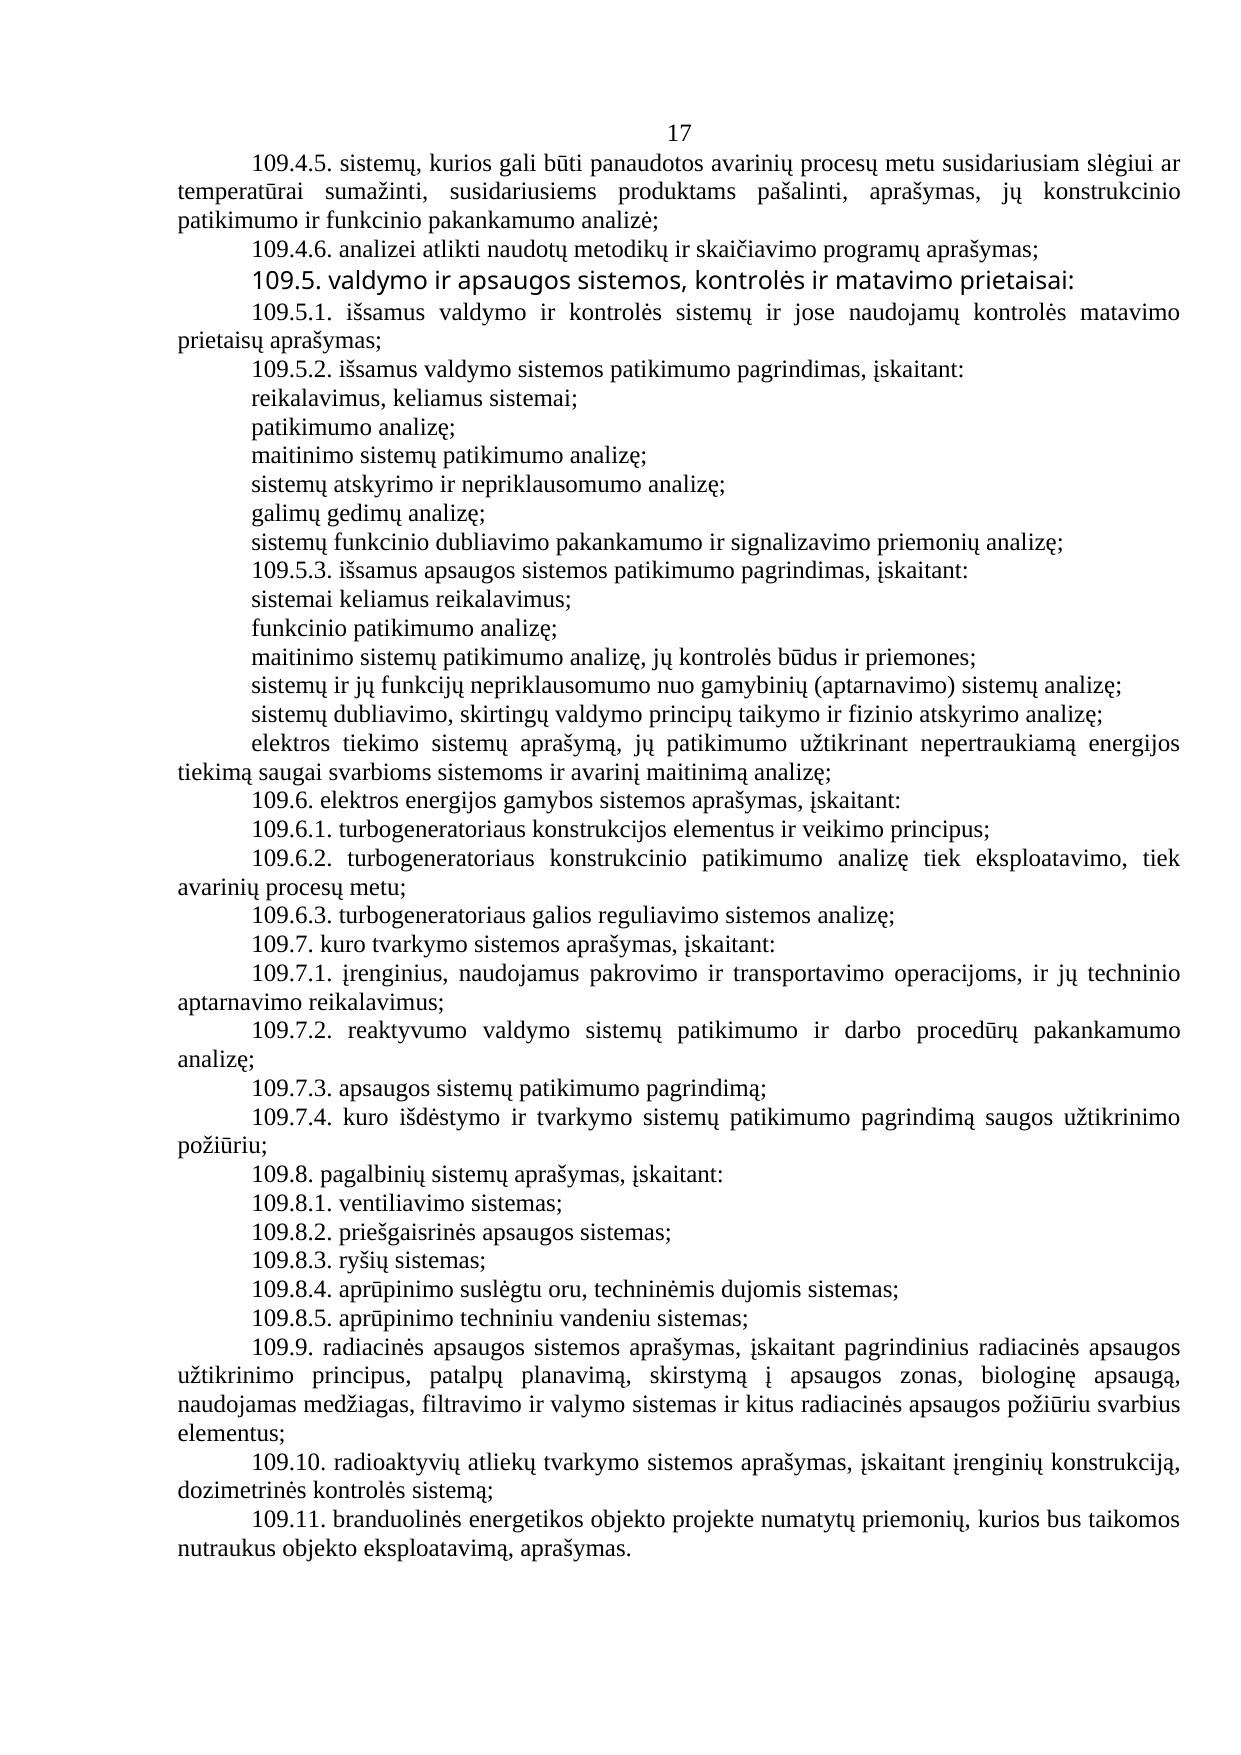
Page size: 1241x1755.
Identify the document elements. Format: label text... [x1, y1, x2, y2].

text 109.10. radioaktyvių atliekų tvarkymo sistemos aprašymas, įskaitant įrenginių konstrukciją, dozimetrinės kontrolės sistemą; [177, 1447, 1181, 1504]
text elektros tiekimo sistemų aprašymą, jų patikimumo užtikrinant nepertraukiamą energijos tiekimą saugai svarbioms sistemoms ir avarinį maitinimą analizę; [177, 728, 1181, 785]
text 109.8.5. aprūpinimo techniniu vandeniu sistemas; [177, 1303, 1181, 1332]
text sistemai keliamus reikalavimus; [177, 584, 1181, 613]
text 109.8.4. aprūpinimo suslėgtu oru, techninėmis dujomis sistemas; [177, 1274, 1181, 1303]
text maitinimo sistemų patikimumo analizę, jų kontrolės būdus ir priemones; [177, 642, 1181, 670]
text 109.6.2. turbogeneratoriaus konstrukcinio patikimumo analizę tiek eksploatavimo, tiek avarinių procesų metu; [177, 843, 1181, 900]
text maitinimo sistemų patikimumo analizę; [177, 440, 1181, 469]
text 109.5.1. išsamus valdymo ir kontrolės sistemų ir jose naudojamų kontrolės matavimo prietaisų aprašymas; [177, 297, 1181, 354]
text sistemų ir jų funkcijų nepriklausomumo nuo gamybinių (aptarnavimo) sistemų analizę; [177, 670, 1181, 699]
text 109.6.1. turbogeneratoriaus konstrukcijos elementus ir veikimo principus; [177, 814, 1181, 843]
text 109.7.3. apsaugos sistemų patikimumo pagrindimą; [177, 1073, 1181, 1102]
text 109.5. valdymo ir apsaugos sistemos, kontrolės ir matavimo prietaisai: [177, 263, 1181, 297]
text 109.6.3. turbogeneratoriaus galios reguliavimo sistemos analizę; [177, 900, 1181, 929]
text 109.8. pagalbinių sistemų aprašymas, įskaitant: [177, 1159, 1181, 1188]
text 109.7. kuro tvarkymo sistemos aprašymas, įskaitant: [177, 929, 1181, 958]
text 109.4.5. sistemų, kurios gali būti panaudotos avarinių procesų metu susidariusiam slėgiui ar temperatūrai sumažinti, susidariusiems produktams pašalinti, aprašymas, jų konstrukcinio patikimumo ir funkcinio pakankamumo analizė; [177, 148, 1181, 234]
text 109.11. branduolinės energetikos objekto projekte numatytų priemonių, kurios bus taikomos nutraukus objekto eksploatavimą, aprašymas. [177, 1504, 1181, 1562]
text 109.9. radiacinės apsaugos sistemos aprašymas, įskaitant pagrindinius radiacinės apsaugos užtikrinimo principus, patalpų planavimą, skirstymą į apsaugos zonas, biologinę apsaugą, naudojamas medžiagas, filtravimo ir valymo sistemas ir kitus radiacinės apsaugos požiūriu svarbius elementus; [177, 1332, 1181, 1447]
text 109.7.4. kuro išdėstymo ir tvarkymo sistemų patikimumo pagrindimą saugos užtikrinimo požiūriu; [177, 1102, 1181, 1159]
text 109.8.3. ryšių sistemas; [177, 1245, 1181, 1274]
text 109.8.1. ventiliavimo sistemas; [177, 1188, 1181, 1217]
text 109.8.2. priešgaisrinės apsaugos sistemas; [177, 1217, 1181, 1245]
text galimų gedimų analizę; [177, 498, 1181, 527]
text sistemų atskyrimo ir nepriklausomumo analizę; [177, 469, 1181, 498]
text sistemų dubliavimo, skirtingų valdymo principų taikymo ir fizinio atskyrimo analizę; [177, 699, 1181, 728]
text 109.4.6. analizei atlikti naudotų metodikų ir skaičiavimo programų aprašymas; [177, 234, 1181, 263]
text patikimumo analizę; [177, 412, 1181, 440]
text 109.6. elektros energijos gamybos sistemos aprašymas, įskaitant: [177, 785, 1181, 814]
text reikalavimus, keliamus sistemai; [177, 383, 1181, 412]
text funkcinio patikimumo analizę; [177, 613, 1181, 642]
text 109.7.2. reaktyvumo valdymo sistemų patikimumo ir darbo procedūrų pakankamumo analizę; [177, 1015, 1181, 1073]
text 109.5.2. išsamus valdymo sistemos patikimumo pagrindimas, įskaitant: [177, 354, 1181, 383]
text 109.5.3. išsamus apsaugos sistemos patikimumo pagrindimas, įskaitant: [177, 555, 1181, 584]
text 109.7.1. įrenginius, naudojamus pakrovimo ir transportavimo operacijoms, ir jų techninio aptarnavimo reikalavimus; [177, 958, 1181, 1015]
text sistemų funkcinio dubliavimo pakankamumo ir signalizavimo priemonių analizę; [177, 527, 1181, 555]
